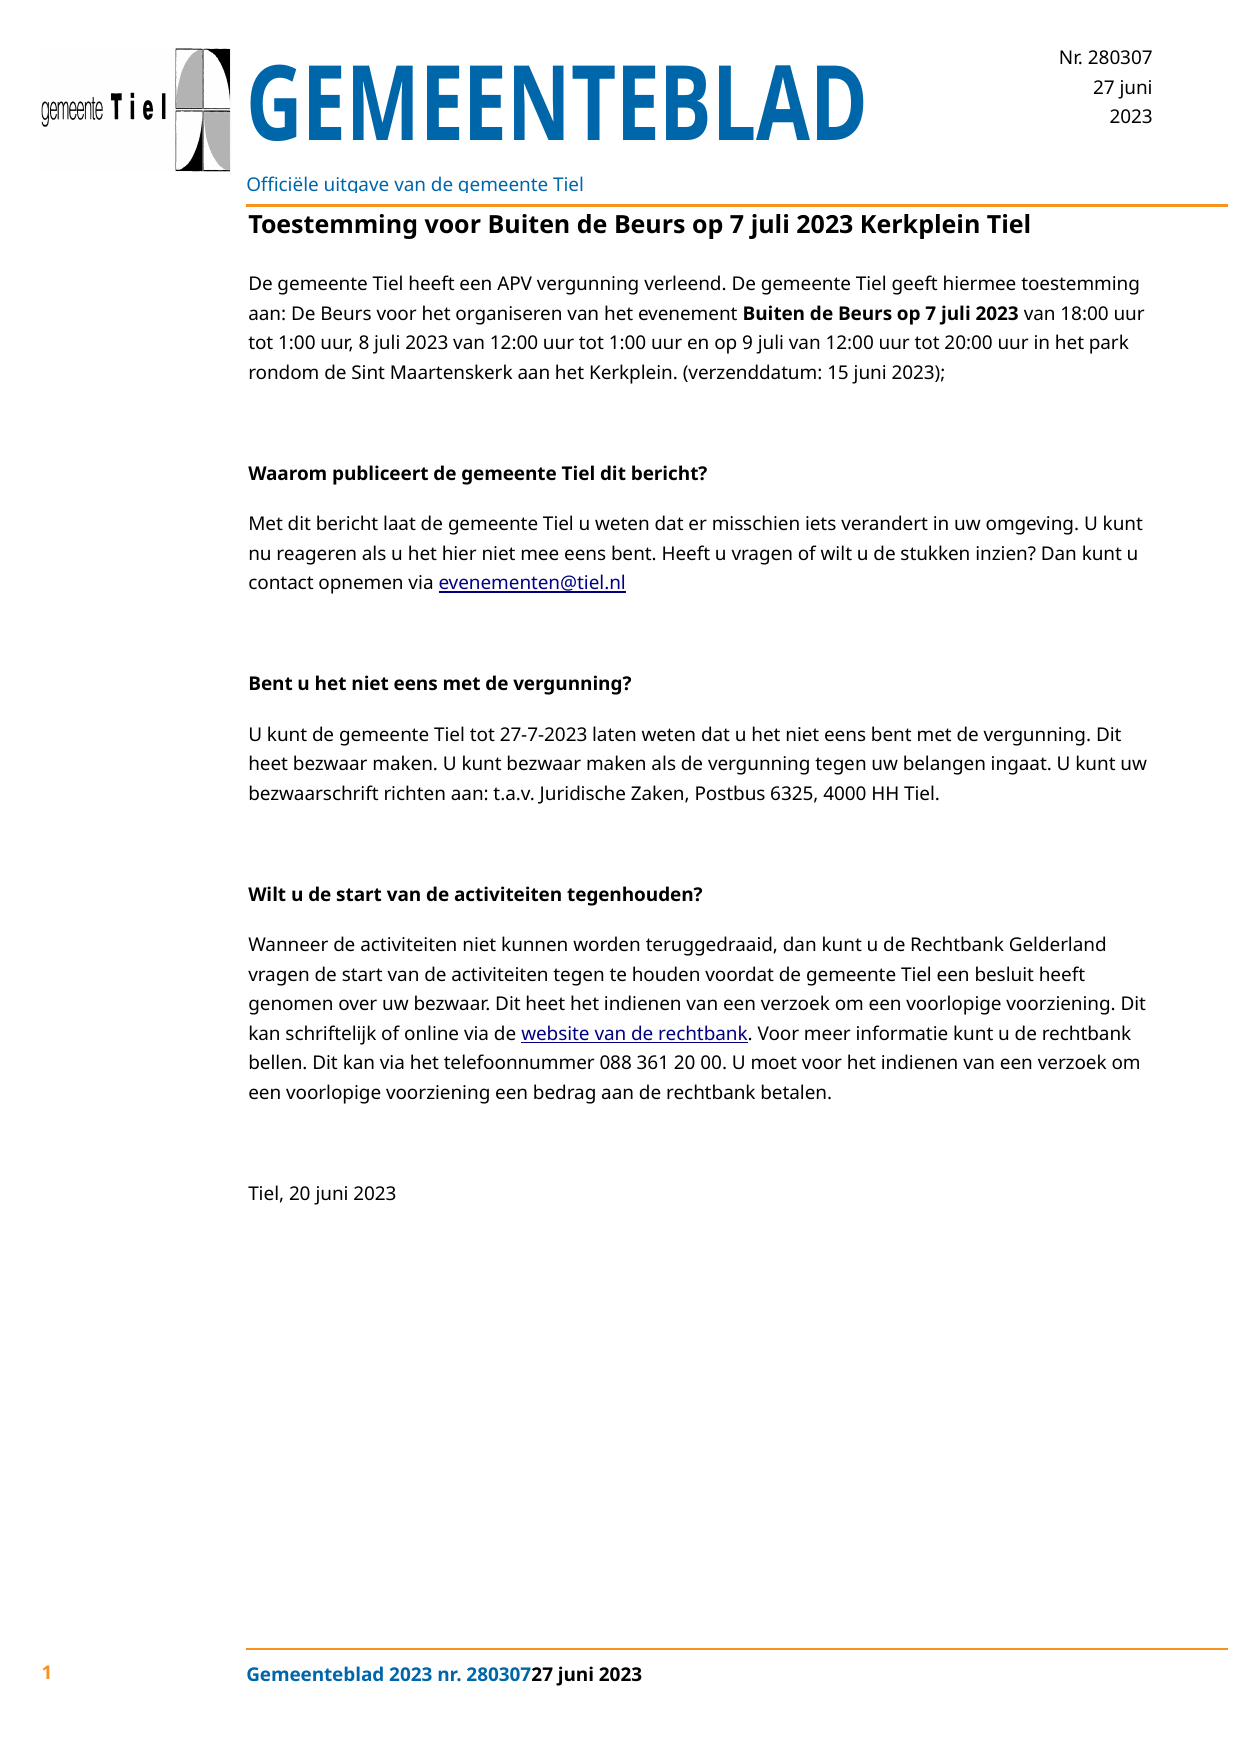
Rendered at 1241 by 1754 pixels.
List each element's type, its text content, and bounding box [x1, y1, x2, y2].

text Met dit bericht laat de gemeente Tiel u weten dat er misschien iets verandert in uw omgeving. U kunt nu reageren als u het hier niet mee eens bent. Heeft u vragen of wilt u de stukken inzien? Dan kunt u contact opnemen via evenementen@tiel.nl [248, 510, 1152, 595]
text U kunt de gemeente Tiel tot 27-7-2023 laten weten dat u het niet eens bent met de vergunning. Dit heet bezwaar maken. U kunt bezwaar maken als de vergunning tegen uw belangen ingaat. U kunt uw bezwaarschrift richten aan: t.a.v. Juridische Zaken, Postbus 6325, 4000 HH Tiel. [248, 721, 1152, 806]
text Waarom publiceert de gemeente Tiel dit bericht? [248, 460, 1152, 486]
text Tiel, 20 juni 2023 [248, 1180, 1152, 1206]
text Wilt u de start van de activiteiten tegenhouden? [248, 881, 1152, 906]
text De gemeente Tiel heeft een APV vergunning verleend. De gemeente Tiel geeft hiermee toestemming aan: De Beurs voor het organiseren van het evenement Buiten de Beurs op 7 juli 2023 van 18:00 uur tot 1:00 uur, 8 juli 2023 van 12:00 uur tot 1:00 uur en op 9 juli van 12:00 uur tot 20:00 uur in het park rondom de Sint Maartenskerk aan het Kerkplein. (verzenddatum: 15 juni 2023); [248, 270, 1152, 385]
text Bent u het niet eens met de vergunning? [248, 670, 1152, 696]
text Toestemming voor Buiten de Beurs op 7 juli 2023 Kerkplein Tiel [248, 207, 1152, 241]
text Wanneer de activiteiten niet kunnen worden teruggedraaid, dan kunt u de Rechtbank Gelderland vragen de start van de activiteiten tegen te houden voordat de gemeente Tiel een besluit heeft genomen over uw bezwaar. Dit heet het indienen van een verzoek om een voorlopige voorziening. Dit kan schriftelijk of online via de website van de rechtbank. Voor meer informatie kunt u de rechtbank bellen. Dit kan via het telefoonnummer 088 361 20 00. U moet voor het indienen van een verzoek om een voorlopige voorziening een bedrag aan de rechtbank betalen. [248, 931, 1152, 1105]
picture [41, 47, 231, 172]
